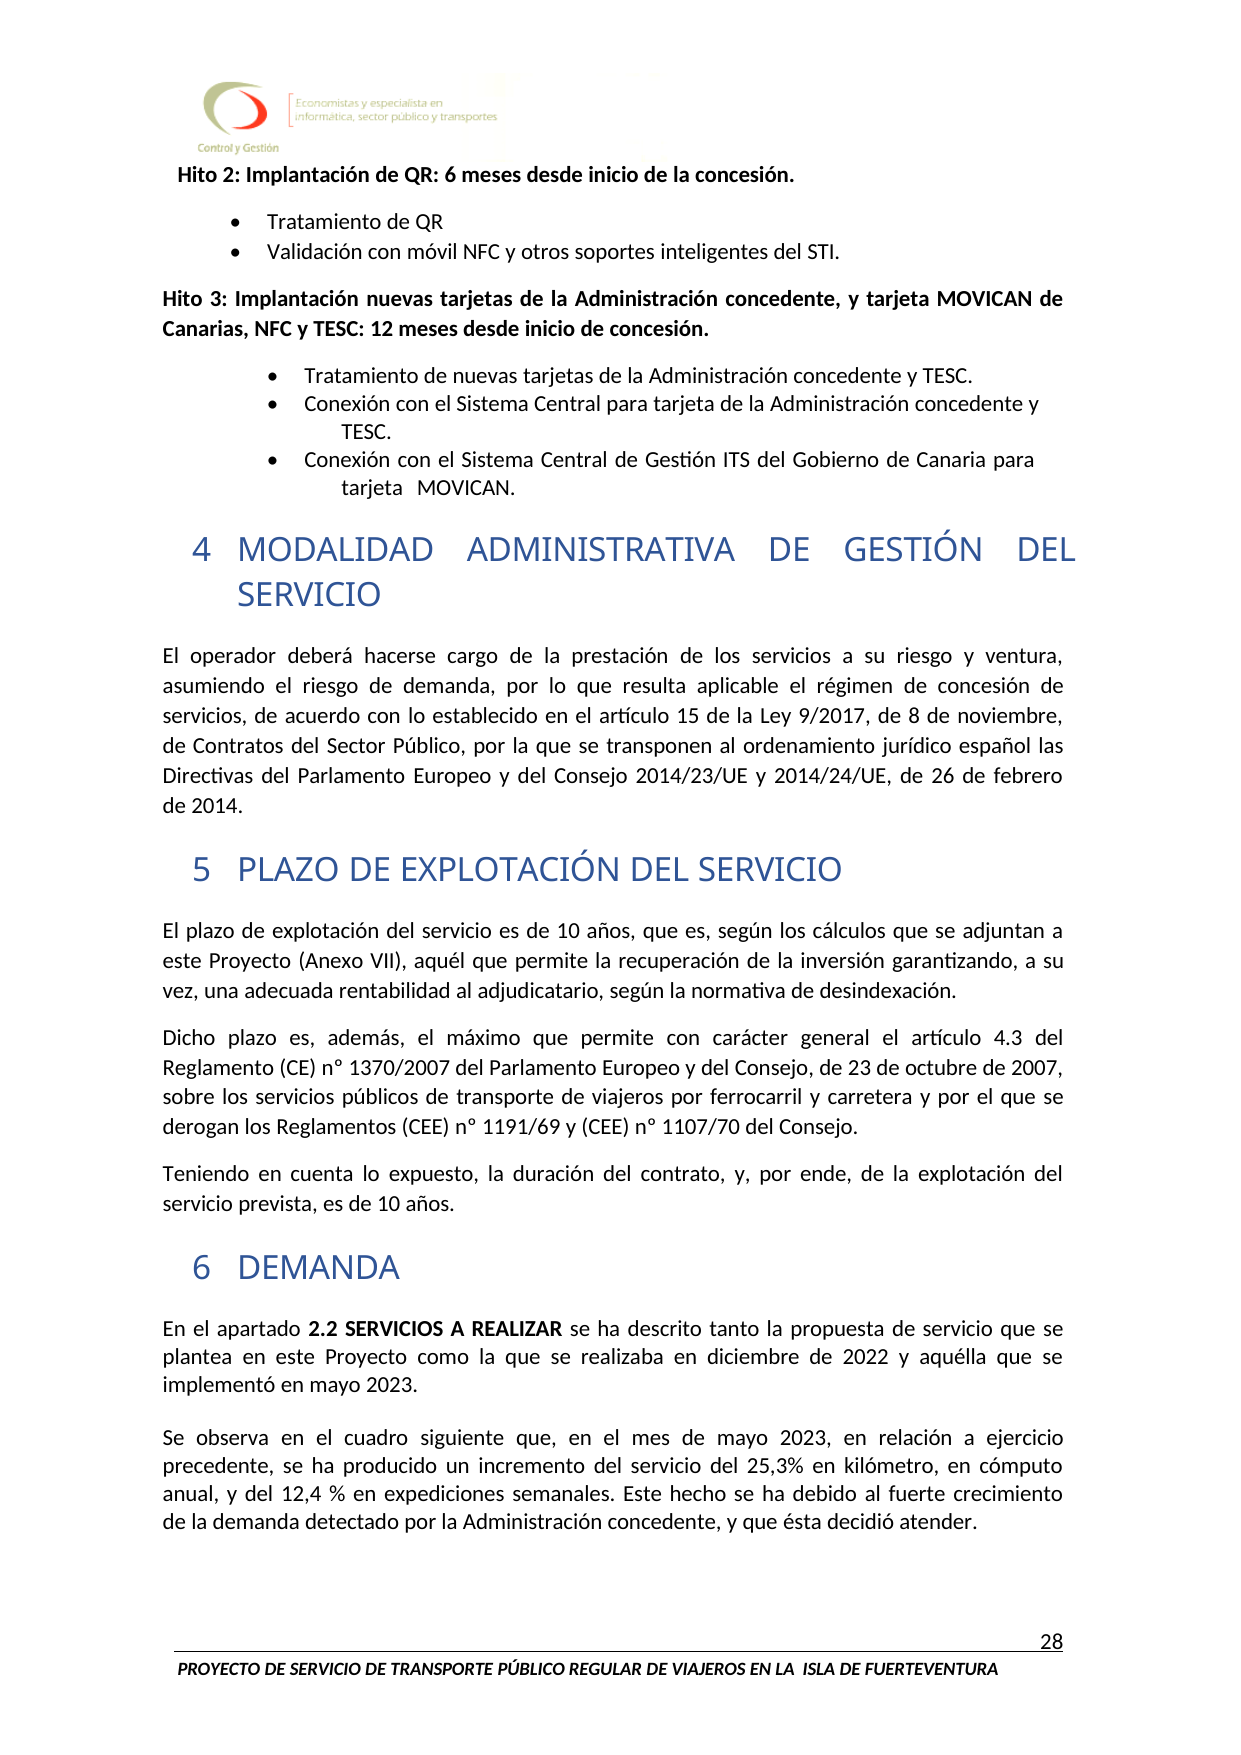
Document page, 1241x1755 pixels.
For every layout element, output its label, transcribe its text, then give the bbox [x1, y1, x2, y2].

text En el apartado 2.2 SERVICIOS A REALIZAR se ha descrito tanto la propuesta de servicio que se plantea en este Proyecto como la que se realizaba en diciembre de 2022 y aquélla que se implementó en mayo 2023. [162, 1314, 1064, 1398]
subtitle Hito 2: Implantación de QR: 6 meses desde inicio de la concesión. [177, 160, 1076, 188]
subtitle Hito 3: Implantación nuevas tarjetas de la Administración concedente, y tarjeta MOVICAN de Canarias, NFC y TESC: 12 meses desde inicio de concesión. [162, 284, 1064, 342]
text Teniendo en cuenta lo expuesto, la duración del contrato, y, por ende, de la explotación del servicio prevista, es de 10 años. [162, 1159, 1063, 1217]
list MODALIDAD ADMINISTRATIVA DE GESTIÓN DEL SERVICIO [192, 526, 1076, 617]
list Validación con móvil NFC y otros soportes inteligentes del STI. [229, 237, 1076, 266]
list DEMANDA [192, 1244, 1076, 1289]
list Tratamiento de nuevas tarjetas de la Administración concedente y TESC. [267, 361, 1076, 389]
text Se observa en el cuadro siguiente que, en el mes de mayo 2023, en relación a ejercicio precedente, se ha producido un incremento del servicio del 25,3% en kilómetro, en cómputo anual, y del 12,4 % en expediciones semanales. Este hecho se ha debido al fuerte crecimiento de la demanda detectado por la Administración concedente, y que ésta decidió atender. [162, 1423, 1064, 1535]
list Tratamiento de QR [229, 207, 1076, 235]
text El operador deberá hacerse cargo de la prestación de los servicios a su riesgo y ventura, asumiendo el riesgo de demanda, por lo que resulta aplicable el régimen de concesión de servicios, de acuerdo con lo establecido en el artículo 15 de la Ley 9/2017, de 8 de noviembre, de Contratos del Sector Público, por la que se transponen al ordenamiento jurídico español las Directivas del Parlamento Europeo y del Consejo 2014/23/UE y 2014/24/UE, de 26 de febrero de 2014. [162, 642, 1064, 819]
list Conexión con el Sistema Central para tarjeta de la Administración concedente y TESC. [267, 389, 1076, 445]
list Conexión con el Sistema Central de Gestión ITS del Gobierno de Canaria para tarjeta MOVICAN. [267, 445, 1063, 501]
text El plazo de explotación del servicio es de 10 años, que es, según los cálculos que se adjuntan a este Proyecto (Anexo VII), aquél que permite la recuperación de la inversión garantizando, a su vez, una adecuada rentabilidad al adjudicatario, según la normativa de desindexación. [162, 916, 1064, 1004]
list PLAZO DE EXPLOTACIÓN DEL SERVICIO [192, 846, 1076, 891]
text Dicho plazo es, además, el máximo que permite con carácter general el artículo 4.3 del Reglamento (CE) nº 1370/2007 del Parlamento Europeo y del Consejo, de 23 de octubre de 2007, sobre los servicios públicos de transporte de viajeros por ferrocarril y carretera y por el que se derogan los Reglamentos (CEE) nº 1191/69 y (CEE) nº 1107/70 del Consejo. [162, 1023, 1064, 1140]
